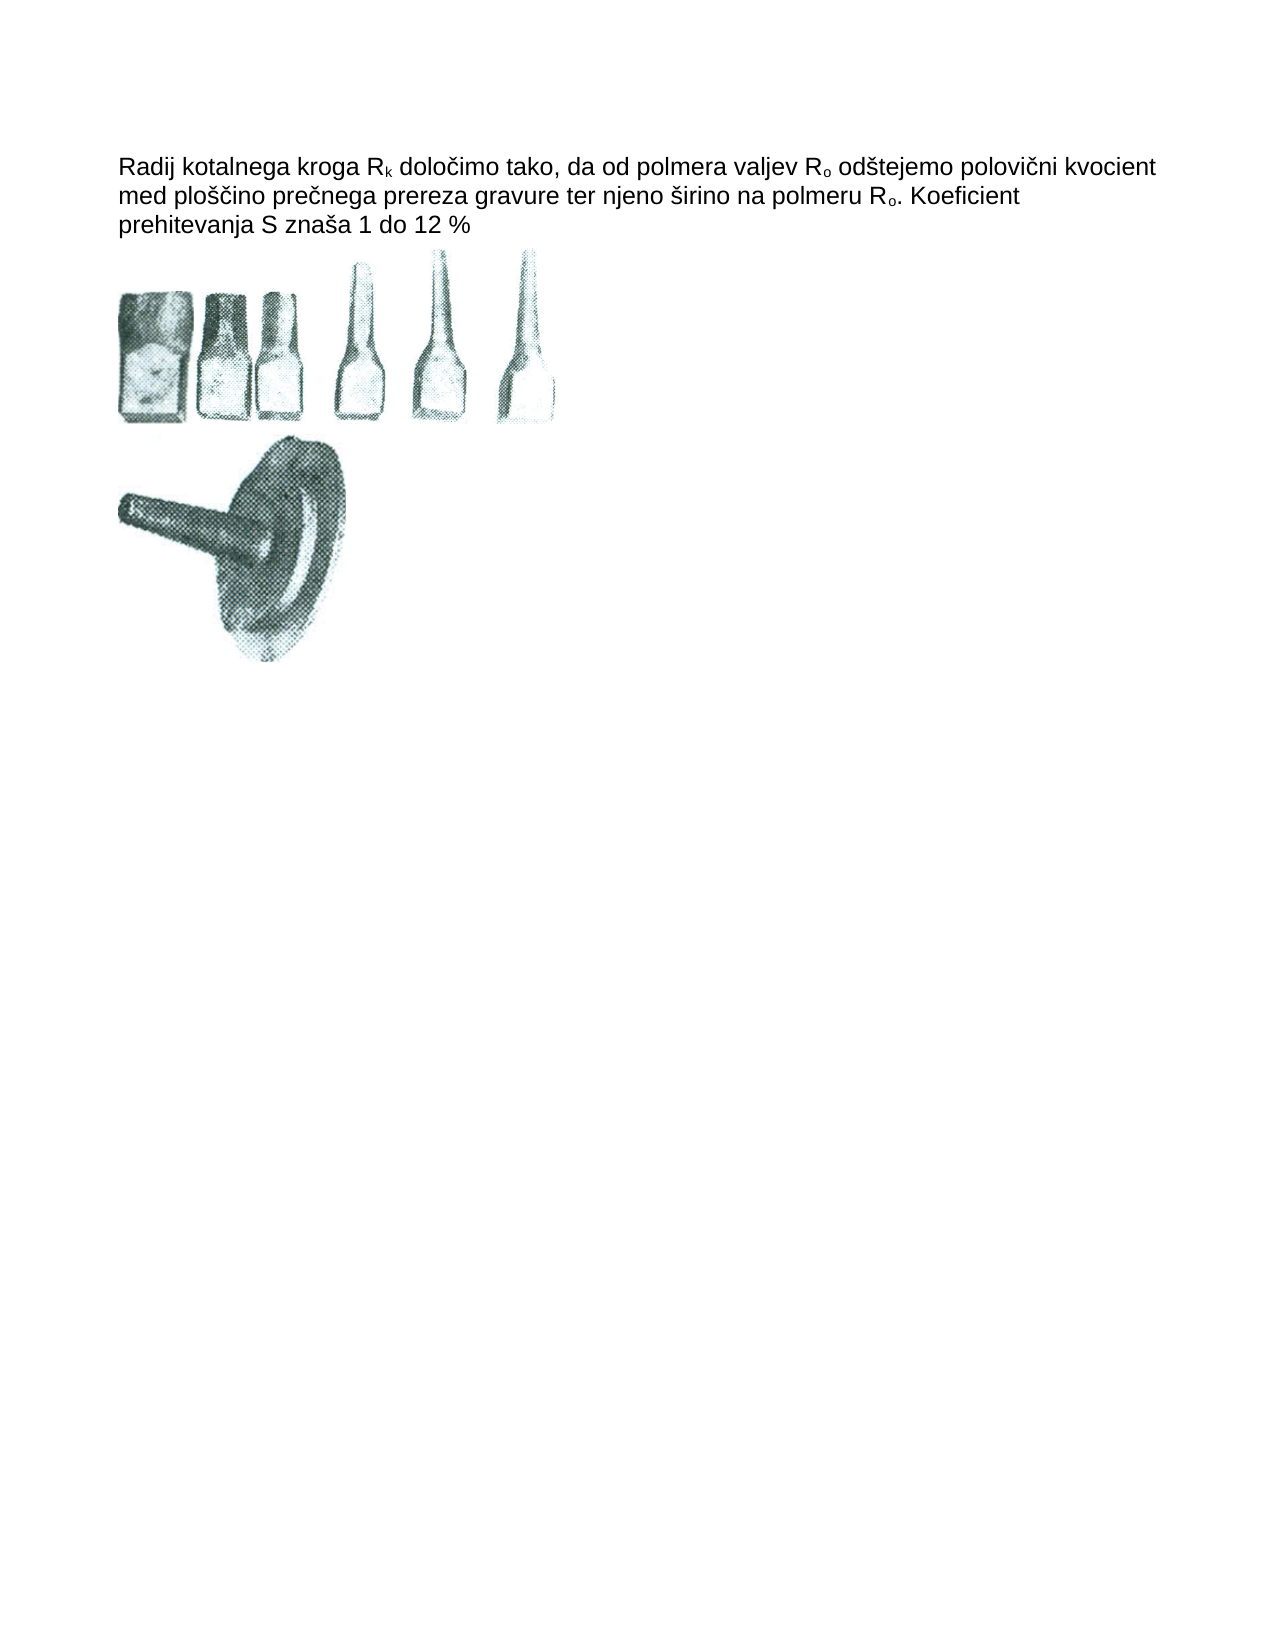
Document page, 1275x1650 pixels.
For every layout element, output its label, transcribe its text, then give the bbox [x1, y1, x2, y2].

text Radij kotalnega kroga Rk določimo tako, da od polmera valjev Ro odštejemo polovični kvocient med ploščino prečnega prereza gravure ter njeno širino na polmeru Ro. Koeficient prehitevanja S znaša 1 do 12 % [118, 152, 1157, 238]
picture [118, 248, 558, 424]
picture [118, 434, 347, 663]
